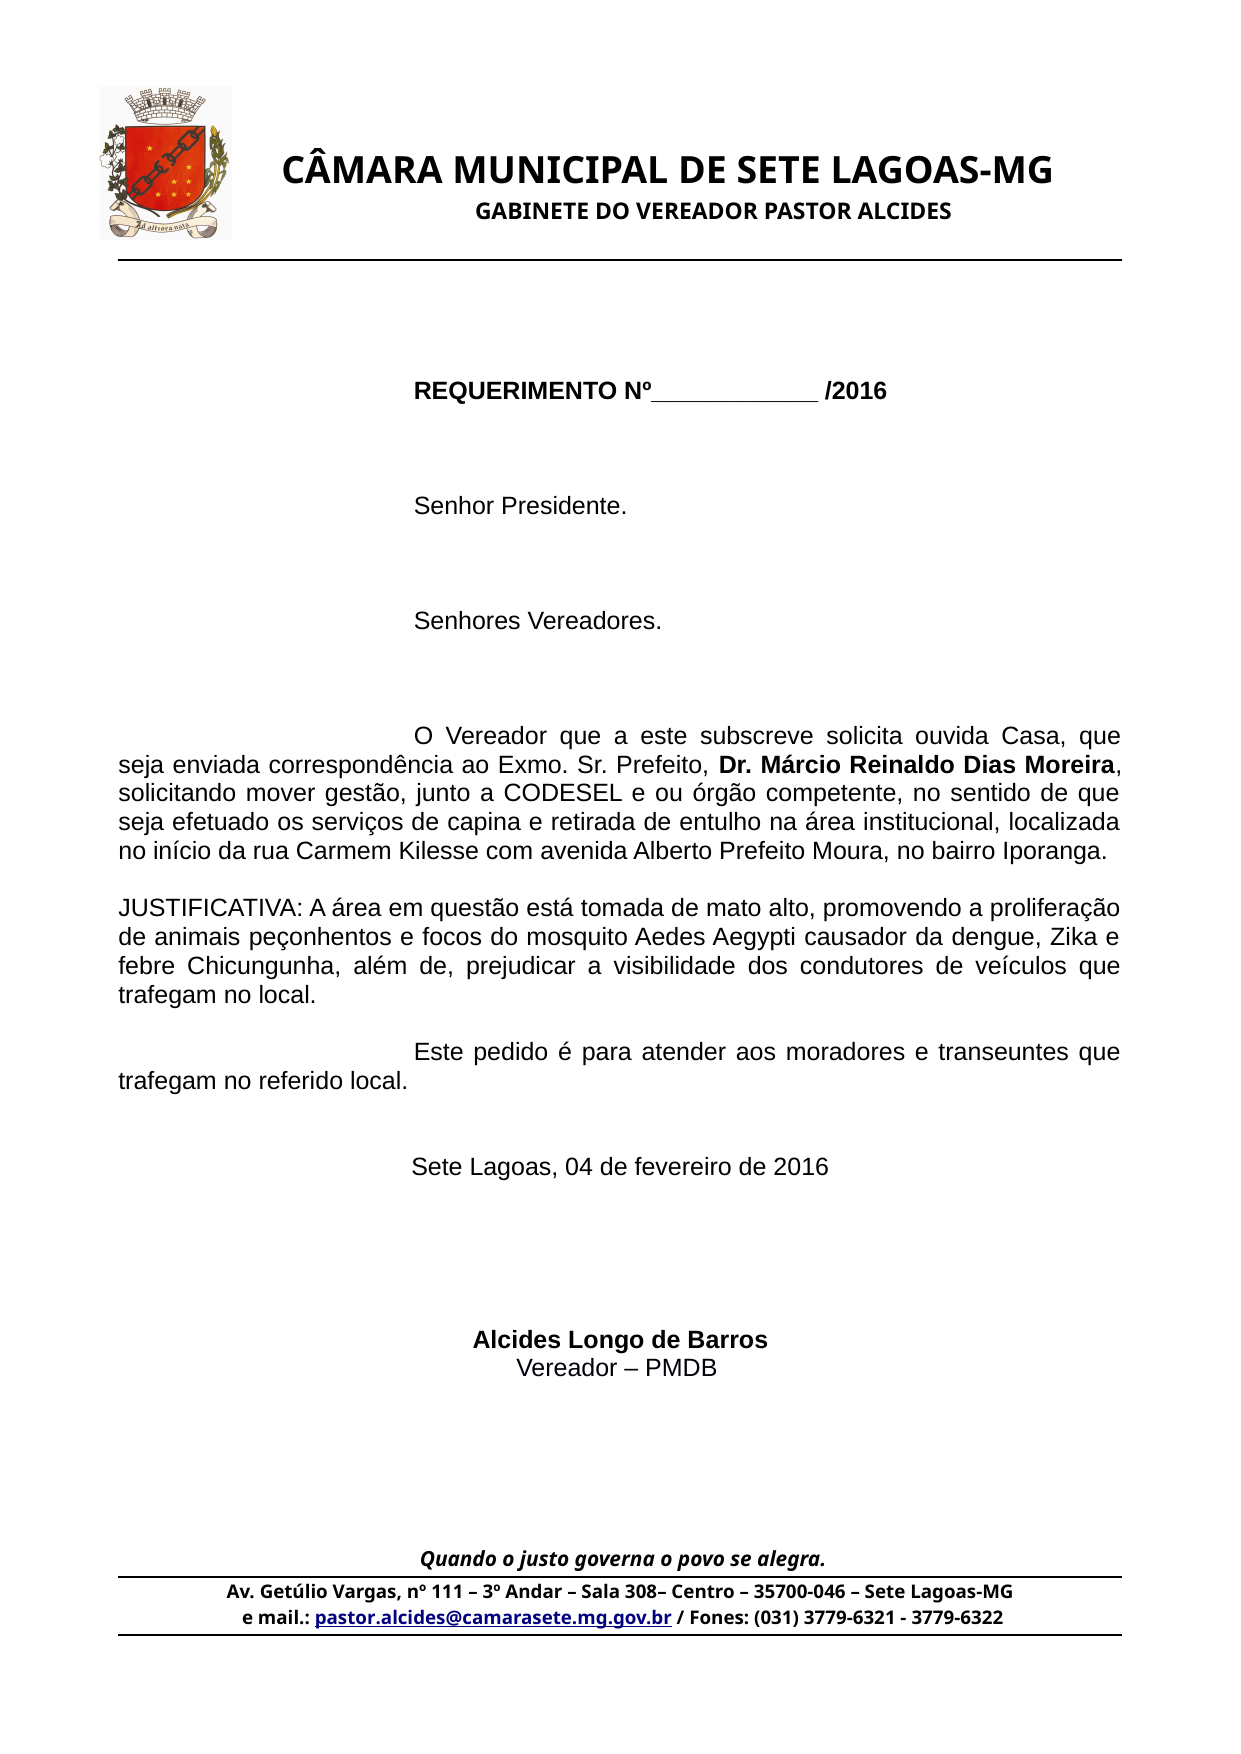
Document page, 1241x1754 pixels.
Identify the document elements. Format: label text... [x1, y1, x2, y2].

text O Vereador que a este subscreve solicita ouvida Casa, que seja enviada correspondência ao Exmo. Sr. Prefeito, Dr. Márcio Reinaldo Dias Moreira, solicitando mover gestão, junto a CODESEL e ou órgão competente, no sentido de que seja efetuado os serviços de capina e retirada de entulho na área institucional, localizada no início da rua Carmem Kilesse com avenida Alberto Prefeito Moura, no bairro Iporanga. [118, 721, 1122, 864]
picture [99, 86, 232, 240]
text GABINETE DO VEREADOR PASTOR ALCIDES [232, 195, 1122, 226]
text Senhor Presidente. [118, 491, 1122, 519]
text Sete Lagoas, 04 de fevereiro de 2016 [118, 1152, 1122, 1181]
text Alcides Longo de Barros [118, 1324, 1122, 1353]
text Este pedido é para atender aos moradores e transeuntes que trafegam no referido local. [118, 1037, 1122, 1094]
text JUSTIFICATIVA: A área em questão está tomada de mato alto, promovendo a proliferação de animais peçonhentos e focos do mosquito Aedes Aegypti causador da dengue, Zika e febre Chicungunha, além de, prejudicar a visibilidade dos condutores de veículos que trafegam no local. [118, 893, 1122, 1008]
text CÂMARA MUNICIPAL DE SETE LAGOAS-MG [232, 144, 1122, 195]
text REQUERIMENTO Nº____________ /2016 [118, 376, 1122, 404]
text Vereador – PMDB [118, 1353, 1122, 1382]
text Senhores Vereadores. [118, 606, 1122, 634]
